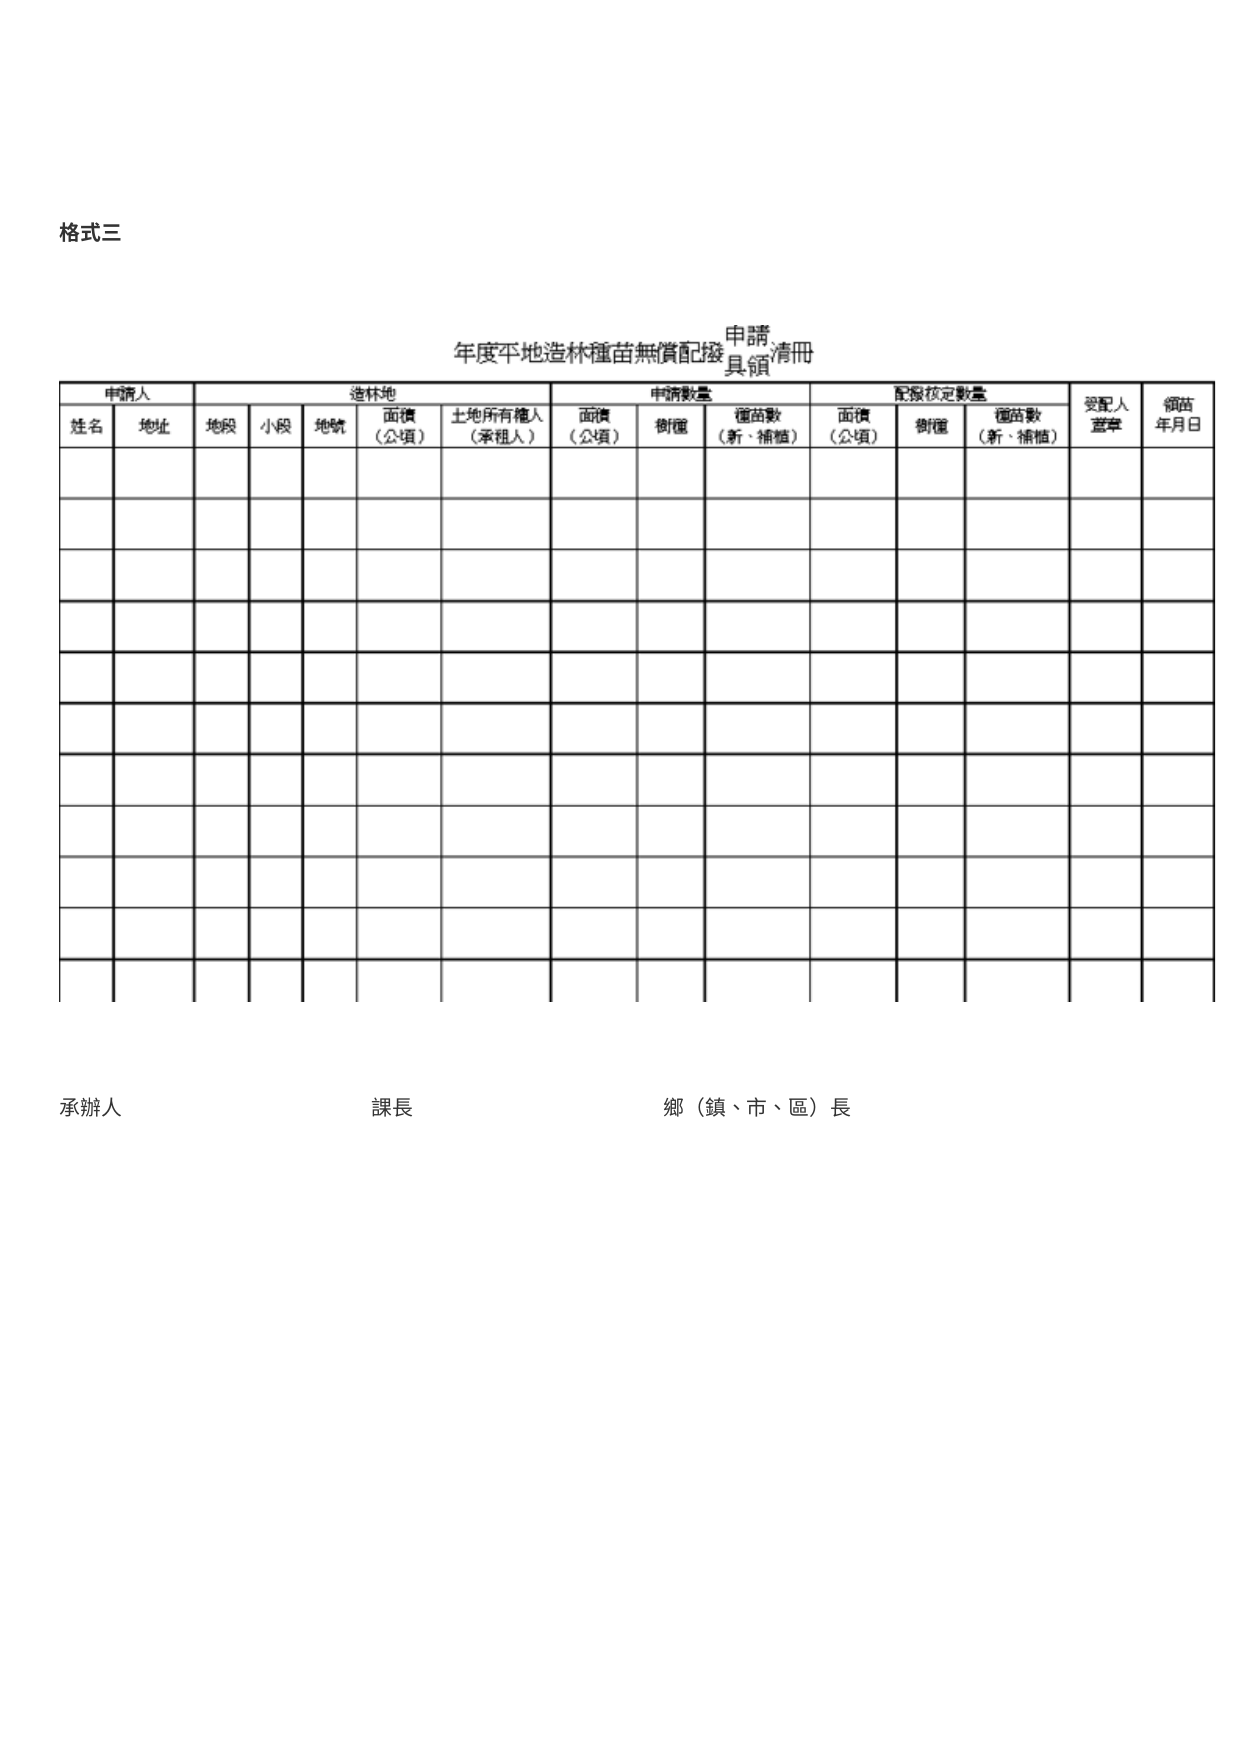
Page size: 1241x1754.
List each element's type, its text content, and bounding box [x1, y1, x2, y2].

text 格式三 [59, 189, 1181, 252]
text 承辦人 課長 鄉（鎮、市、區）長 [59, 1064, 1181, 1127]
